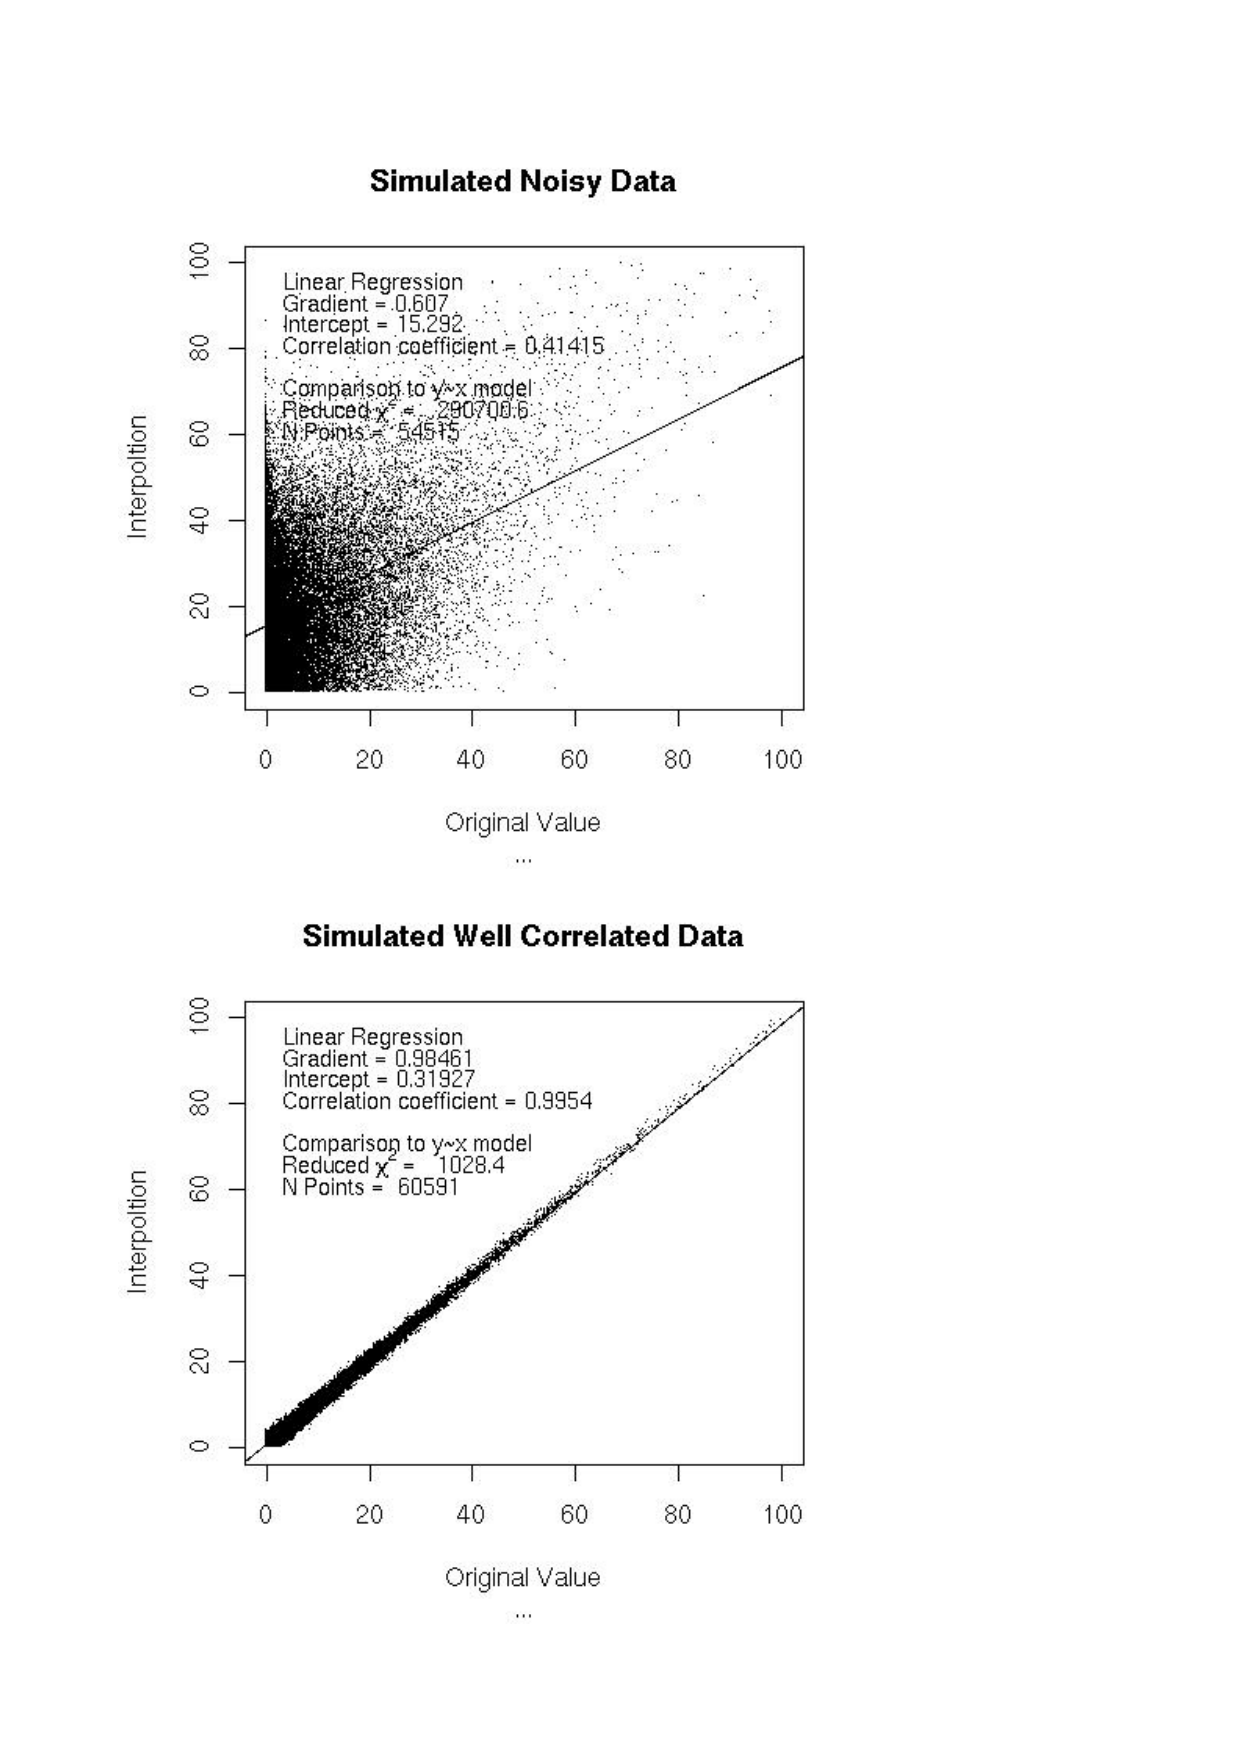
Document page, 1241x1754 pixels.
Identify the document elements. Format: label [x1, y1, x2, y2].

picture [118, 118, 869, 869]
picture [118, 874, 869, 1624]
